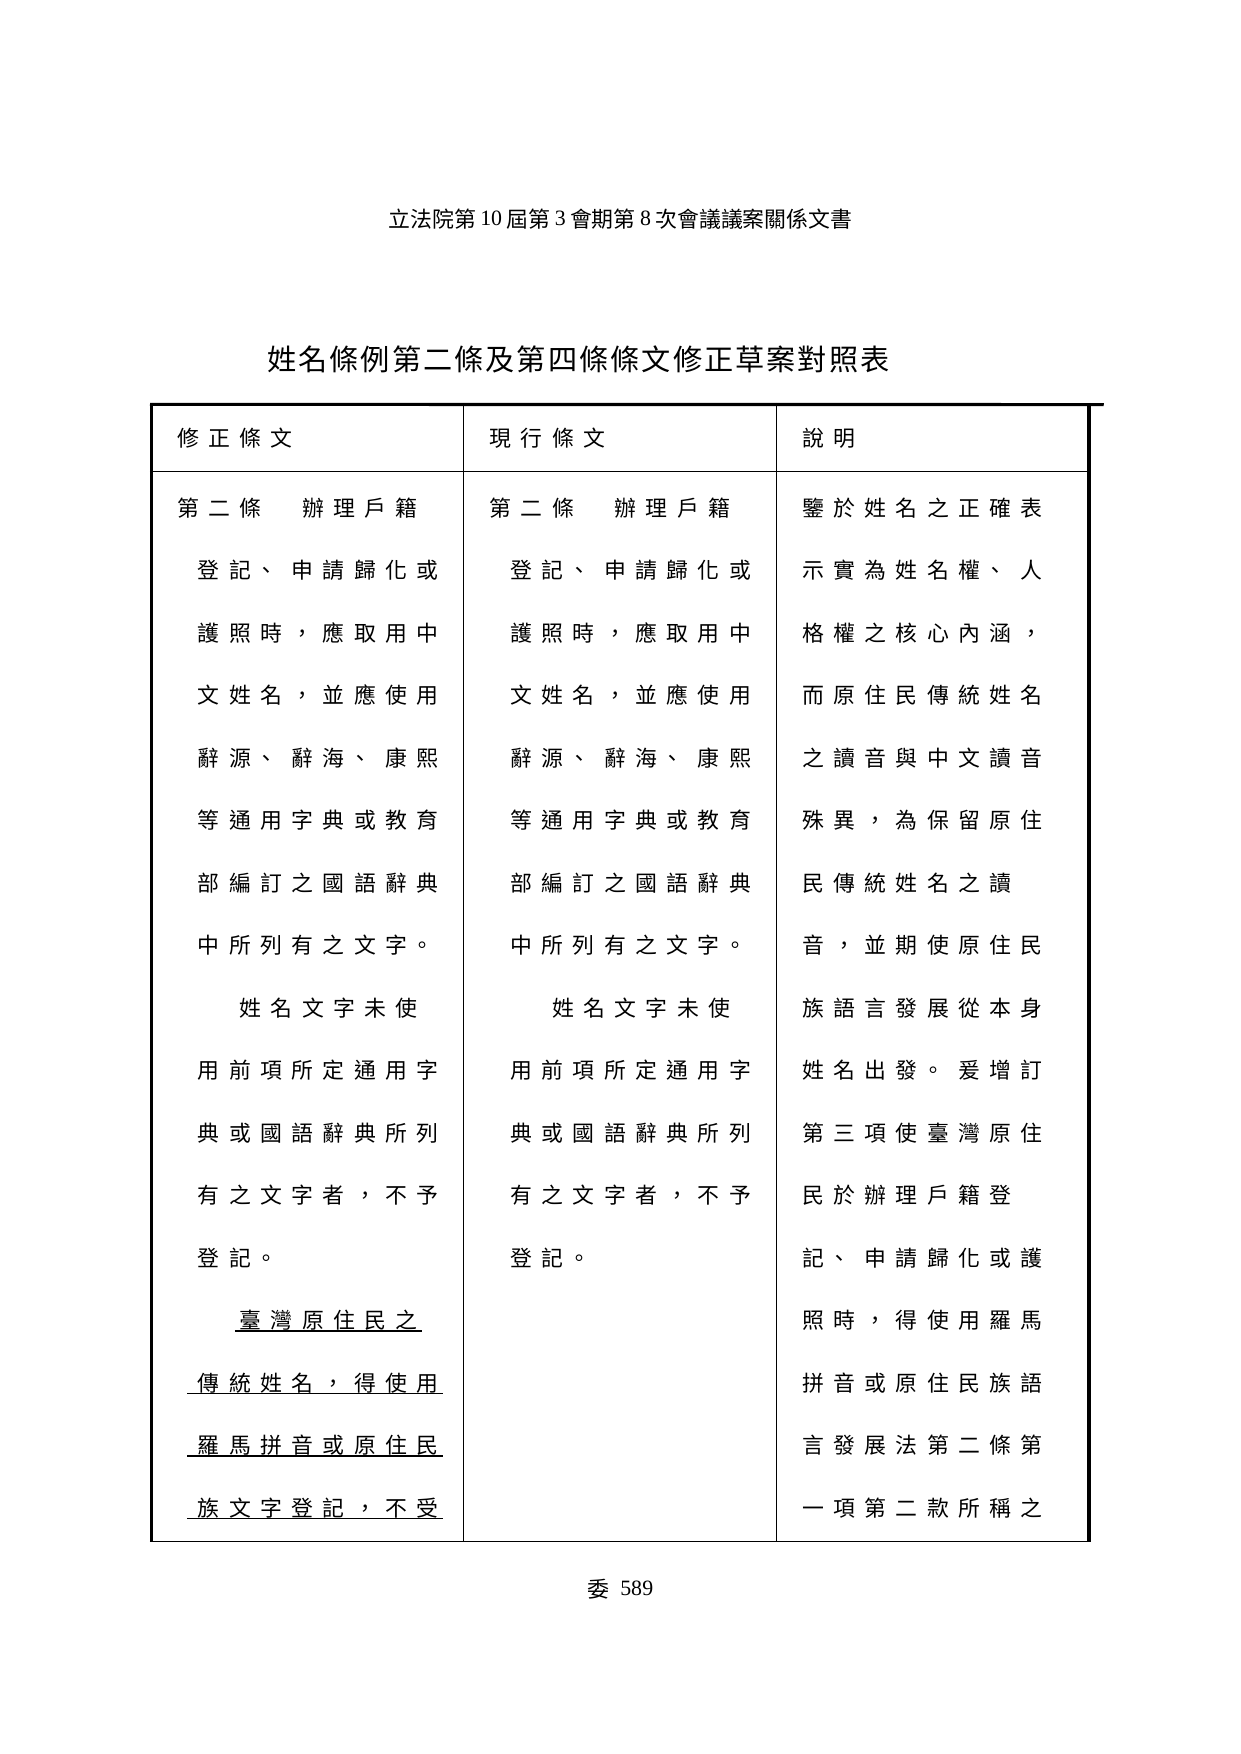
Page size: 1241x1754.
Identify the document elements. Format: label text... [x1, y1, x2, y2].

table_cell 第二條 辦理戶籍登記、申請歸化或護照時，應取用中文姓名，並應使用辭源、辭海、康熙等通用字典或教育部編訂之國語辭典中所列有之文字。 姓名文字未使用前項所定通用字典或國語辭典所列有之文字者，不予登記。 臺灣原住民之傳統姓名，得使用羅馬拼音或原住民族文字登記，不受 [153, 472, 463, 1541]
table_header 姓名條例第二條及第四條條文修正草案對照表 [151, 313, 1089, 403]
table_cell 說明 [777, 407, 1087, 471]
table_cell 鑒於姓名之正確表示實為姓名權、人格權之核心內涵，而原住民傳統姓名之讀音與中文讀音殊異，為保留原住民傳統姓名之讀音，並期使原住民族語言發展從本身姓名出發。爰增訂第三項使臺灣原住民於辦理戶籍登記、申請歸化或護照時，得使用羅馬拼音或原住民族語言發展法第二條第一項第二款所稱之 [777, 472, 1087, 1541]
table_cell 現行條文 [464, 407, 776, 471]
table_cell 第二條 辦理戶籍登記、申請歸化或護照時，應取用中文姓名，並應使用辭源、辭海、康熙等通用字典或教育部編訂之國語辭典中所列有之文字。 姓名文字未使用前項所定通用字典或國語辭典所列有之文字者，不予登記。 [464, 472, 776, 1541]
table_cell 修正條文 [153, 406, 463, 471]
